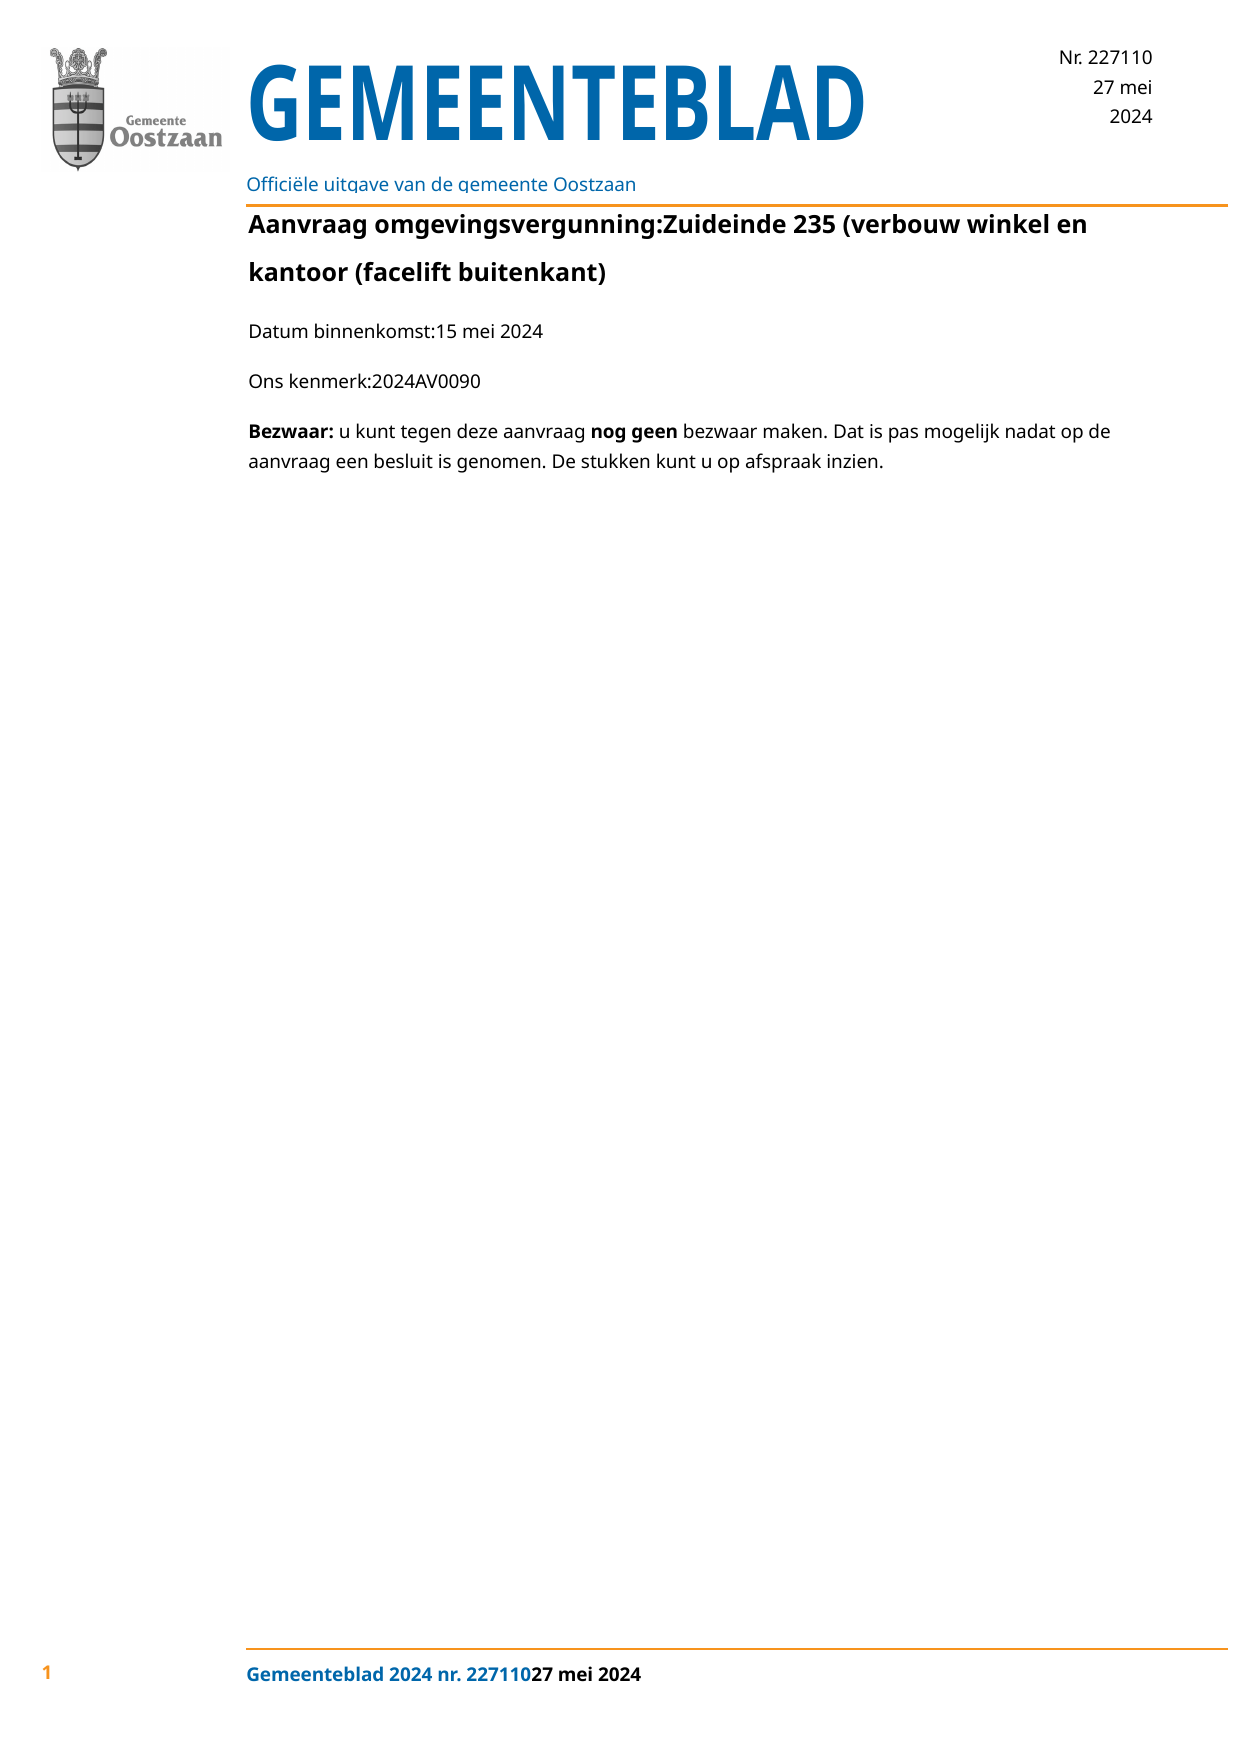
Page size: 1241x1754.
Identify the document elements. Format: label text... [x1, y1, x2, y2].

text Aanvraag omgevingsvergunning:Zuideinde 235 (verbouw winkel en kantoor (facelift buitenkant) [248, 207, 1152, 288]
text Datum binnenkomst:15 mei 2024 [248, 318, 1152, 344]
text Bezwaar: u kunt tegen deze aanvraag nog geen bezwaar maken. Dat is pas mogelijk nadat op de aanvraag een besluit is genomen. De stukken kunt u op afspraak inzien. [248, 419, 1152, 474]
picture [41, 47, 231, 172]
text Ons kenmerk:2024AV0090 [248, 368, 1152, 394]
